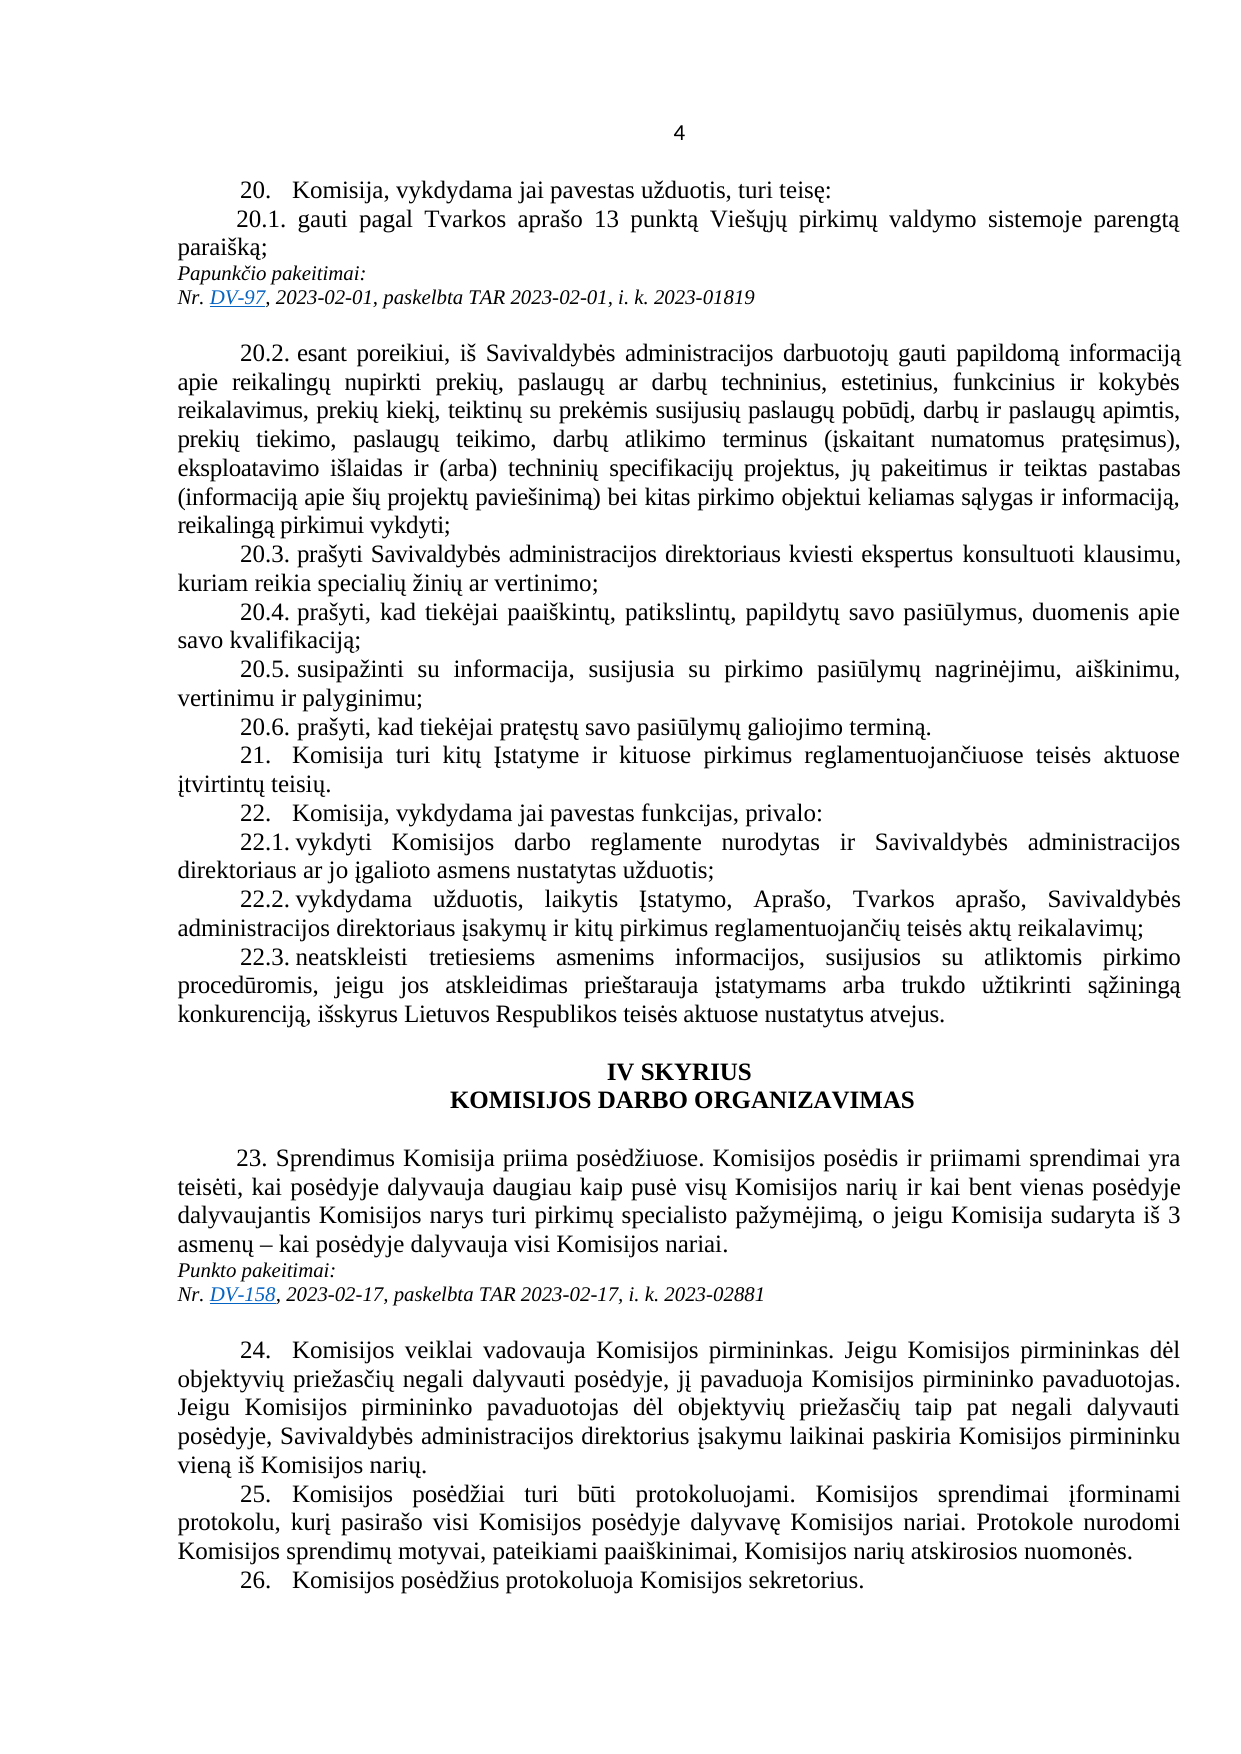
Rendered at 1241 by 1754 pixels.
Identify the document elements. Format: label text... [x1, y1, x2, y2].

text 20.5. susipažinti su informacija, susijusia su pirkimo pasiūlymų nagrinėjimu, aiškinimu, vertinimu ir palyginimu; [177, 654, 1181, 712]
text 25. Komisijos posėdžiai turi būti protokoluojami. Komisijos sprendimai įforminami protokolu, kurį pasirašo visi Komisijos posėdyje dalyvavę Komisijos nariai. Protokole nurodomi Komisijos sprendimų motyvai, pateikiami paaiškinimai, Komisijos narių atskirosios nuomonės. [177, 1479, 1181, 1565]
text 22.2. vykdydama užduotis, laikytis Įstatymo, Aprašo, Tvarkos aprašo, Savivaldybės administracijos direktoriaus įsakymų ir kitų pirkimus reglamentuojančių teisės aktų reikalavimų; [177, 884, 1181, 942]
text 20. Komisija, vykdydama jai pavestas užduotis, turi teisę: [177, 175, 1181, 204]
text 21. Komisija turi kitų Įstatyme ir kituose pirkimus reglamentuojančiuose teisės aktuose įtvirtintų teisių. [177, 741, 1181, 798]
text 20.3. prašyti Savivaldybės administracijos direktoriaus kviesti ekspertus konsultuoti klausimu, kuriam reikia specialių žinių ar vertinimo; [177, 539, 1181, 597]
text Punkto pakeitimai: [177, 1258, 1181, 1282]
text Papunkčio pakeitimai: [177, 261, 1181, 285]
text Nr. DV-158, 2023-02-17, paskelbta TAR 2023-02-17, i. k. 2023-02881 [177, 1282, 1181, 1306]
text 26. Komisijos posėdžius protokoluoja Komisijos sekretorius. [177, 1565, 1181, 1594]
text 22.1. vykdyti Komisijos darbo reglamente nurodytas ir Savivaldybės administracijos direktoriaus ar jo įgalioto asmens nustatytas užduotis; [177, 827, 1181, 884]
text 24. Komisijos veiklai vadovauja Komisijos pirmininkas. Jeigu Komisijos pirmininkas dėl objektyvių priežasčių negali dalyvauti posėdyje, jį pavaduoja Komisijos pirmininko pavaduotojas. Jeigu Komisijos pirmininko pavaduotojas dėl objektyvių priežasčių taip pat negali dalyvauti posėdyje, Savivaldybės administracijos direktorius įsakymu laikinai paskiria Komisijos pirmininku vieną iš Komisijos narių. [177, 1335, 1181, 1479]
text 20.1. gauti pagal Tvarkos aprašo 13 punktą Viešųjų pirkimų valdymo sistemoje parengtą paraišką; [177, 204, 1181, 261]
text 20.6. prašyti, kad tiekėjai pratęstų savo pasiūlymų galiojimo terminą. [177, 712, 1181, 741]
text 23. Sprendimus Komisija priima posėdžiuose. Komisijos posėdis ir priimami sprendimai yra teisėti, kai posėdyje dalyvauja daugiau kaip pusė visų Komisijos narių ir kai bent vienas posėdyje dalyvaujantis Komisijos narys turi pirkimų specialisto pažymėjimą, o jeigu Komisija sudaryta iš 3 asmenų – kai posėdyje dalyvauja visi Komisijos nariai. [177, 1143, 1181, 1258]
text 20.4. prašyti, kad tiekėjai paaiškintų, patikslintų, papildytų savo pasiūlymus, duomenis apie savo kvalifikaciją; [177, 597, 1181, 654]
text 20.2. esant poreikiui, iš Savivaldybės administracijos darbuotojų gauti papildomą informaciją apie reikalingų nupirkti prekių, paslaugų ar darbų techninius, estetinius, funkcinius ir kokybės reikalavimus, prekių kiekį, teiktinų su prekėmis susijusių paslaugų pobūdį, darbų ir paslaugų apimtis, prekių tiekimo, paslaugų teikimo, darbų atlikimo terminus (įskaitant numatomus pratęsimus), eksploatavimo išlaidas ir (arba) techninių specifikacijų projektus, jų pakeitimus ir teiktas pastabas (informaciją apie šių projektų paviešinimą) bei kitas pirkimo objektui keliamas sąlygas ir informaciją, reikalingą pirkimui vykdyti; [177, 338, 1181, 539]
text 22. Komisija, vykdydama jai pavestas funkcijas, privalo: [177, 798, 1181, 827]
text Nr. DV-97, 2023-02-01, paskelbta TAR 2023-02-01, i. k. 2023-01819 [177, 285, 1181, 309]
text KOMISIJOS DARBO ORGANIZAVIMAS [177, 1086, 1181, 1114]
text IV SKYRIUS [177, 1057, 1181, 1086]
text 22.3. neatskleisti tretiesiems asmenims informacijos, susijusios su atliktomis pirkimo procedūromis, jeigu jos atskleidimas prieštarauja įstatymams arba trukdo užtikrinti sąžiningą konkurenciją, išskyrus Lietuvos Respublikos teisės aktuose nustatytus atvejus. [177, 942, 1181, 1028]
